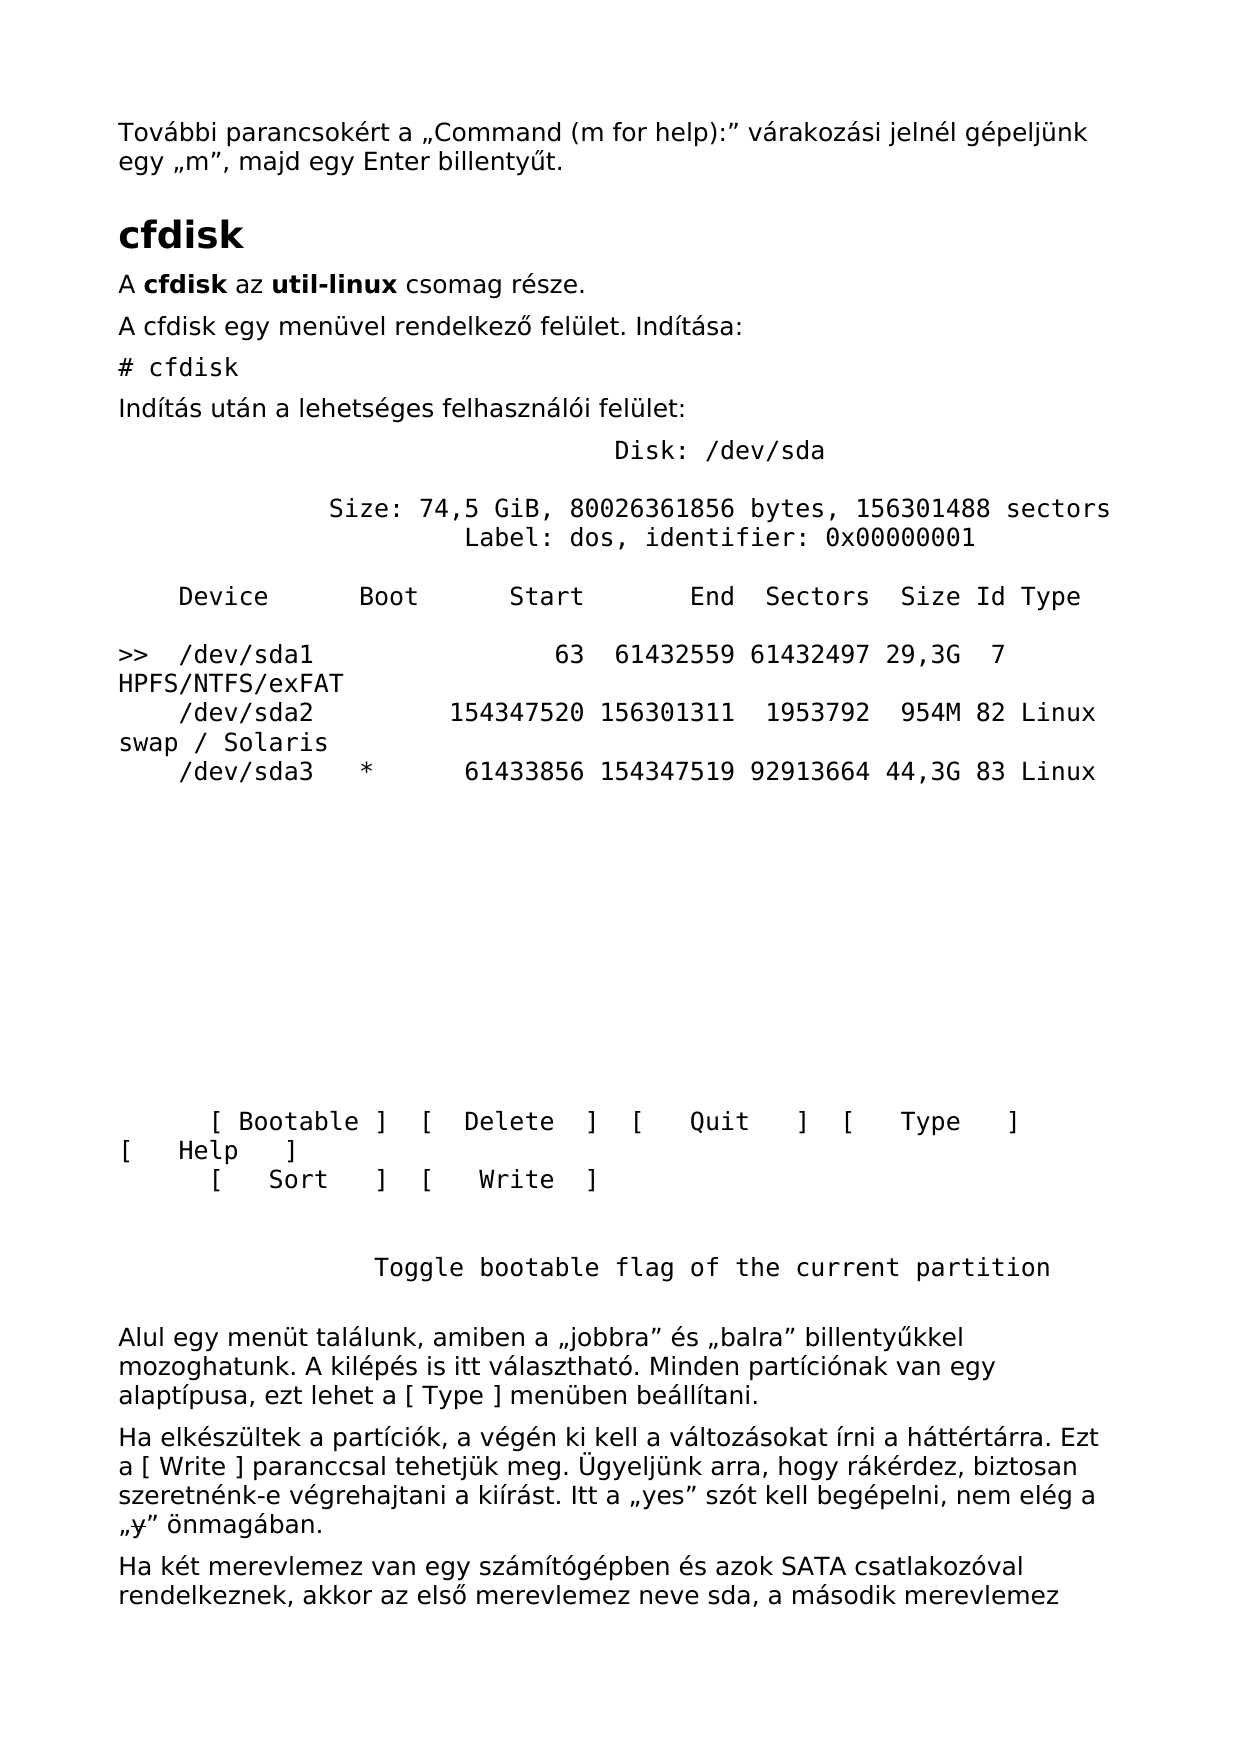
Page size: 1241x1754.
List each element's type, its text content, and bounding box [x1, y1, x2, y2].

text További parancsokért a „Command (m for help):” várakozási jelnél gépeljünk egy „m”, majd egy Enter billentyűt. [118, 118, 1122, 176]
text Alul egy menüt találunk, amiben a „jobbra” és „balra” billentyűkkel mozoghatunk. A kilépés is itt választható. Minden partíciónak van egy alaptípusa, ezt lehet a [ Type ] menüben beállítani. [118, 1323, 1122, 1410]
text Ha két merevlemez van egy számítógépben és azok SATA csatlakozóval rendelkeznek, akkor az első merevlemez neve sda, a második merevlemez [118, 1552, 1122, 1610]
text Ha elkészültek a partíciók, a végén ki kell a változásokat írni a háttértárra. Ezt a [ Write ] paranccsal tehetjük meg. Ügyeljünk arra, hogy rákérdez, biztosan szeretnénk-e végrehajtani a kiírást. Itt a „yes” szót kell begépelni, nem elég a „y” önmagában. [118, 1423, 1122, 1539]
text A cfdisk az util-linux csomag része. [118, 270, 1122, 299]
text # cfdisk [118, 353, 1122, 383]
text Indítás után a lehetséges felhasználói felület: [118, 394, 1122, 423]
text A cfdisk egy menüvel rendelkező felület. Indítása: [118, 312, 1122, 341]
subtitle cfdisk [118, 214, 1122, 258]
text Disk: /dev/sda Size: 74,5 GiB, 80026361856 bytes, 156301488 sectors Label: dos, identifier: 0x00000001 Device Boot Start End Sectors Size Id Type >> /dev/sda1 63 61432559 61432497 29,3G 7 HPFS/NTFS/exFAT /dev/sda2 154347520 156301311 1953792 954M 82 Linux swap / Solaris /dev/sda3 * 61433856 154347519 92913664 44,3G 83 Linux [ Bootable ] [ Delete ] [ Quit ] [ Type ] [ Help ] [ Sort ] [ Write ] Toggle bootable flag of the current partition [118, 436, 1122, 1311]
